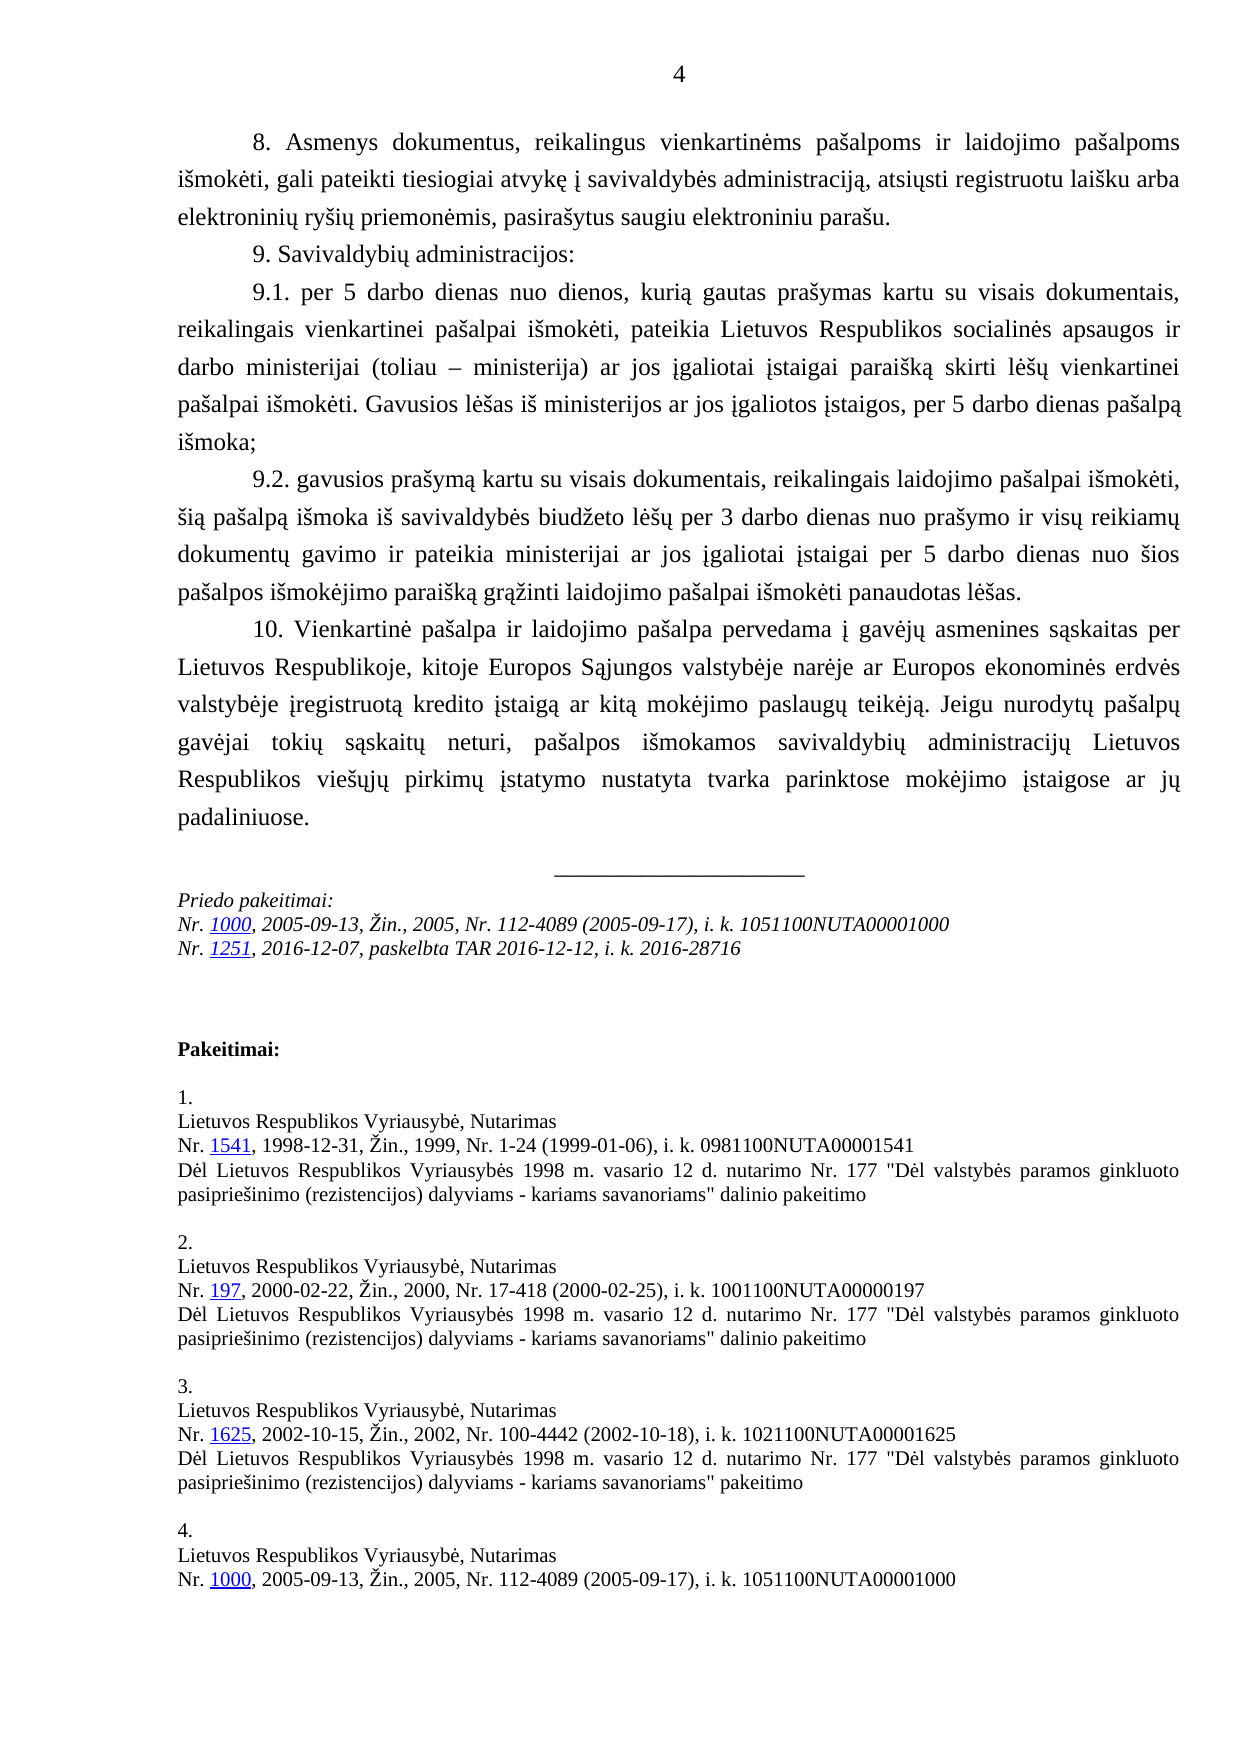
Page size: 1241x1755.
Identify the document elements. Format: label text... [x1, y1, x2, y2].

text Nr. 1541, 1998-12-31, Žin., 1999, Nr. 1-24 (1999-01-06), i. k. 0981100NUTA00001541 [177, 1133, 1181, 1157]
text 4. [177, 1518, 1181, 1542]
text Nr. 1000, 2005-09-13, Žin., 2005, Nr. 112-4089 (2005-09-17), i. k. 1051100NUTA00001000 [177, 912, 1181, 936]
text 2. [177, 1230, 1181, 1254]
text 3. [177, 1374, 1181, 1398]
text Dėl Lietuvos Respublikos Vyriausybės 1998 m. vasario 12 d. nutarimo Nr. 177 "Dėl valstybės paramos ginkluoto pasipriešinimo (rezistencijos) dalyviams - kariams savanoriams" dalinio pakeitimo [177, 1302, 1181, 1350]
text Nr. 1625, 2002-10-15, Žin., 2002, Nr. 100-4442 (2002-10-18), i. k. 1021100NUTA00001625 [177, 1422, 1181, 1446]
text 9.2. gavusios prašymą kartu su visais dokumentais, reikalingais laidojimo pašalpai išmokėti, šią pašalpą išmoka iš savivaldybės biudžeto lėšų per 3 darbo dienas nuo prašymo ir visų reikiamų dokumentų gavimo ir pateikia ministerijai ar jos įgaliotai įstaigai per 5 darbo dienas nuo šios pašalpos išmokėjimo paraišką grąžinti laidojimo pašalpai išmokėti panaudotas lėšas. [177, 456, 1181, 606]
text Lietuvos Respublikos Vyriausybė, Nutarimas [177, 1109, 1181, 1133]
text Priedo pakeitimai: [177, 888, 1181, 912]
text Nr. 197, 2000-02-22, Žin., 2000, Nr. 17-418 (2000-02-25), i. k. 1001100NUTA00000197 [177, 1278, 1181, 1302]
text 9.1. per 5 darbo dienas nuo dienos, kurią gautas prašymas kartu su visais dokumentais, reikalingais vienkartinei pašalpai išmokėti, pateikia Lietuvos Respublikos socialinės apsaugos ir darbo ministerijai (toliau – ministerija) ar jos įgaliotai įstaigai paraišką skirti lėšų vienkartinei pašalpai išmokėti. Gavusios lėšas iš ministerijos ar jos įgaliotos įstaigos, per 5 darbo dienas pašalpą išmoka; [177, 268, 1181, 456]
text 1. [177, 1085, 1181, 1109]
text Lietuvos Respublikos Vyriausybė, Nutarimas [177, 1398, 1181, 1422]
text Lietuvos Respublikos Vyriausybė, Nutarimas [177, 1542, 1181, 1567]
text –––––––––––––––––––– [177, 859, 1181, 888]
text Nr. 1000, 2005-09-13, Žin., 2005, Nr. 112-4089 (2005-09-17), i. k. 1051100NUTA00001000 [177, 1567, 1181, 1591]
text 8. Asmenys dokumentus, reikalingus vienkartinėms pašalpoms ir laidojimo pašalpoms išmokėti, gali pateikti tiesiogiai atvykę į savivaldybės administraciją, atsiųsti registruotu laišku arba elektroninių ryšių priemonėmis, pasirašytus saugiu elektroniniu parašu. [177, 118, 1181, 231]
text Dėl Lietuvos Respublikos Vyriausybės 1998 m. vasario 12 d. nutarimo Nr. 177 "Dėl valstybės paramos ginkluoto pasipriešinimo (rezistencijos) dalyviams - kariams savanoriams" pakeitimo [177, 1446, 1181, 1494]
text Dėl Lietuvos Respublikos Vyriausybės 1998 m. vasario 12 d. nutarimo Nr. 177 "Dėl valstybės paramos ginkluoto pasipriešinimo (rezistencijos) dalyviams - kariams savanoriams" dalinio pakeitimo [177, 1157, 1181, 1206]
text 10. Vienkartinė pašalpa ir laidojimo pašalpa pervedama į gavėjų asmenines sąskaitas per Lietuvos Respublikoje, kitoje Europos Sąjungos valstybėje narėje ar Europos ekonominės erdvės valstybėje įregistruotą kredito įstaigą ar kitą mokėjimo paslaugų teikėją. Jeigu nurodytų pašalpų gavėjai tokių sąskaitų neturi, pašalpos išmokamos savivaldybių administracijų Lietuvos Respublikos viešųjų pirkimų įstatymo nustatyta tvarka parinktose mokėjimo įstaigose ar jų padaliniuose. [177, 606, 1181, 831]
text 9. Savivaldybių administracijos: [177, 231, 1181, 268]
text Nr. 1251, 2016-12-07, paskelbta TAR 2016-12-12, i. k. 2016-28716 [177, 936, 1181, 960]
text Pakeitimai: [177, 1037, 1181, 1061]
text Lietuvos Respublikos Vyriausybė, Nutarimas [177, 1254, 1181, 1278]
